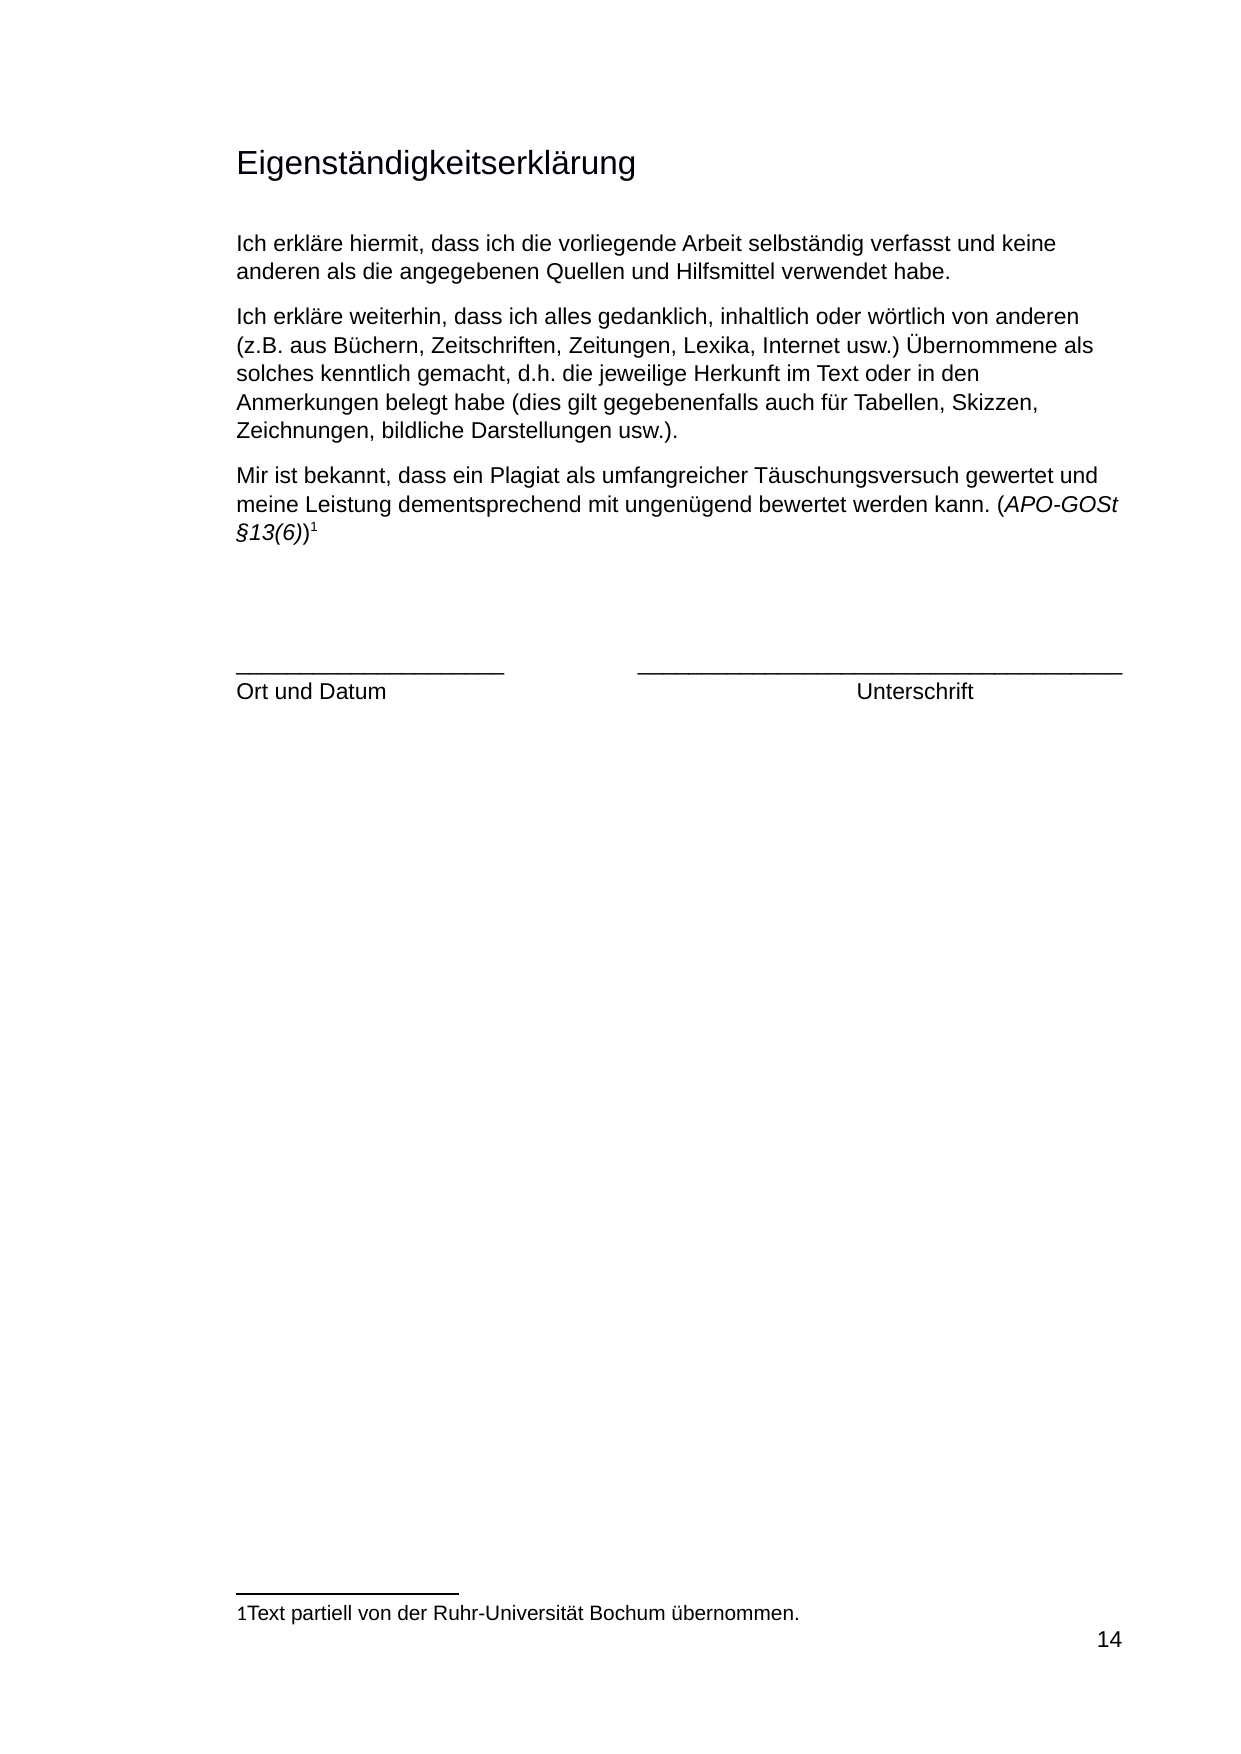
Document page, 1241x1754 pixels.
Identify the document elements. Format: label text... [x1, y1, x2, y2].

text Ich erkläre hiermit, dass ich die vorliegende Arbeit selbständig verfasst und keine anderen als die angegebenen Quellen und Hilfsmittel verwendet habe. [236, 230, 1122, 284]
text Mir ist bekannt, dass ein Plagiat als umfangreicher Täuschungsversuch gewertet und meine Leistung dementsprechend mit ungenügend bewertet werden kann. (APO-GOSt §13(6)) [236, 462, 1122, 545]
text Ich erkläre weiterhin, dass ich alles gedanklich, inhaltlich oder wörtlich von anderen (z.B. aus Büchern, Zeitschriften, Zeitungen, Lexika, Internet usw.) Übernommene als solches kenntlich gemacht, d.h. die jeweilige Herkunft im Text oder in den Anmerkungen belegt habe (dies gilt gegebenenfalls auch für Tabellen, Skizzen, Zeichnungen, bildliche Darstellungen usw.). [236, 303, 1122, 443]
text Text partiell von der Ruhr-Universität Bochum übernommen. [236, 1600, 1122, 1626]
subtitle Eigenständigkeitserklärung [236, 143, 1122, 182]
text Ort und Datum Unterschrift [236, 678, 1122, 704]
text _____________________ ______________________________________ [236, 649, 1122, 676]
